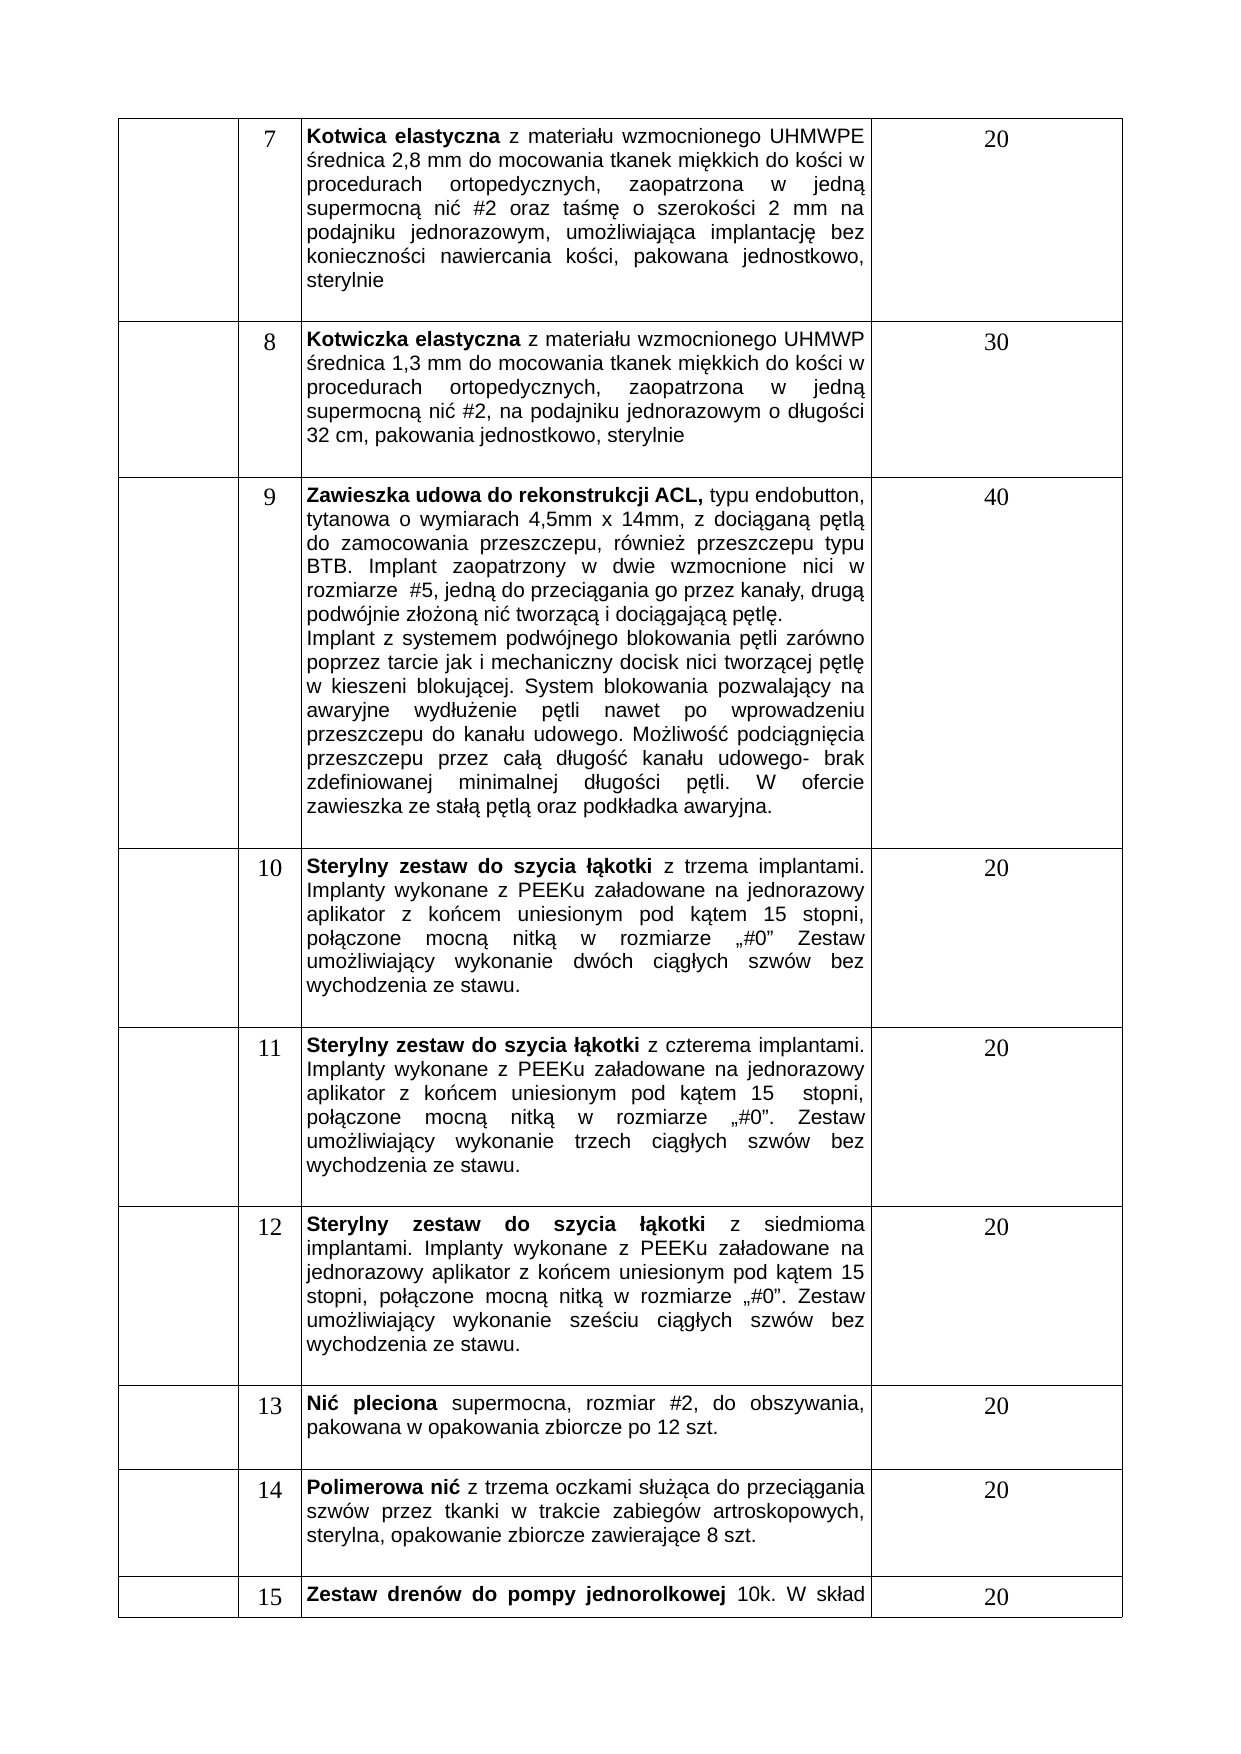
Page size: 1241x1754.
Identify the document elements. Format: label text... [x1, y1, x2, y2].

table_cell [119, 1386, 238, 1469]
table_cell 12 [239, 1207, 301, 1385]
table_cell [119, 849, 238, 1027]
table_cell [119, 478, 238, 848]
table_cell 30 [872, 322, 1122, 477]
table_cell Sterylny zestaw do szycia łąkotki z trzema implantami. Implanty wykonane z PEEKu załadowane na jednorazowy aplikator z końcem uniesionym pod kątem 15 stopni, połączone mocną nitką w rozmiarze „#0” Zestaw umożliwiający wykonanie dwóch ciągłych szwów bez wychodzenia ze stawu. [302, 849, 871, 1027]
table_cell [119, 1577, 238, 1617]
table_cell 13 [239, 1386, 301, 1469]
table_cell Zestaw drenów do pompy jednorolkowej 10k. W skład [302, 1577, 871, 1617]
table_cell 20 [872, 849, 1122, 1027]
table_cell 20 [872, 119, 1122, 321]
table_cell 20 [872, 1470, 1122, 1576]
table_cell 9 [239, 478, 301, 848]
table_cell 14 [239, 1470, 301, 1576]
table_cell 8 [239, 322, 301, 477]
table_cell [119, 1207, 238, 1385]
table_cell 20 [872, 1386, 1122, 1469]
table_cell Polimerowa nić z trzema oczkami służąca do przeciągania szwów przez tkanki w trakcie zabiegów artroskopowych, sterylna, opakowanie zbiorcze zawierające 8 szt. [302, 1470, 871, 1576]
table_cell 15 [239, 1577, 301, 1617]
table_cell Sterylny zestaw do szycia łąkotki z siedmioma implantami. Implanty wykonane z PEEKu załadowane na jednorazowy aplikator z końcem uniesionym pod kątem 15 stopni, połączone mocną nitką w rozmiarze „#0”. Zestaw umożliwiający wykonanie sześciu ciągłych szwów bez wychodzenia ze stawu. [302, 1207, 871, 1385]
table_cell 20 [872, 1028, 1122, 1206]
table_cell Kotwica elastyczna z materiału wzmocnionego UHMWPE średnica 2,8 mm do mocowania tkanek miękkich do kości w procedurach ortopedycznych, zaopatrzona w jedną supermocną nić #2 oraz taśmę o szerokości 2 mm na podajniku jednorazowym, umożliwiająca implantację bez konieczności nawiercania kości, pakowana jednostkowo, sterylnie [302, 119, 871, 321]
table_cell 20 [872, 1207, 1122, 1385]
table_cell Sterylny zestaw do szycia łąkotki z czterema implantami. Implanty wykonane z PEEKu załadowane na jednorazowy aplikator z końcem uniesionym pod kątem 15 stopni, połączone mocną nitką w rozmiarze „#0”. Zestaw umożliwiający wykonanie trzech ciągłych szwów bez wychodzenia ze stawu. [302, 1028, 871, 1206]
table_cell [119, 1470, 238, 1576]
table_cell [119, 322, 238, 477]
table_cell Nić pleciona supermocna, rozmiar #2, do obszywania, pakowana w opakowania zbiorcze po 12 szt. [302, 1386, 871, 1469]
table_cell Zawieszka udowa do rekonstrukcji ACL, typu endobutton, tytanowa o wymiarach 4,5mm x 14mm, z dociąganą pętlą do zamocowania przeszczepu, również przeszczepu typu BTB. Implant zaopatrzony w dwie wzmocnione nici w rozmiarze #5, jedną do przeciągania go przez kanały, drugą podwójnie złożoną nić tworzącą i dociągającą pętlę. Implant z systemem podwójnego blokowania pętli zarówno poprzez tarcie jak i mechaniczny docisk nici tworzącej pętlę w kieszeni blokującej. System blokowania pozwalający na awaryjne wydłużenie pętli nawet po wprowadzeniu przeszczepu do kanału udowego. Możliwość podciągnięcia przeszczepu przez całą długość kanału udowego- brak zdefiniowanej minimalnej długości pętli. W ofercie zawieszka ze stałą pętlą oraz podkładka awaryjna. [302, 478, 871, 848]
table_cell 10 [239, 849, 301, 1027]
table_cell 40 [872, 478, 1122, 848]
table_cell Kotwiczka elastyczna z materiału wzmocnionego UHMWP średnica 1,3 mm do mocowania tkanek miękkich do kości w procedurach ortopedycznych, zaopatrzona w jedną supermocną nić #2, na podajniku jednorazowym o długości 32 cm, pakowania jednostkowo, sterylnie [302, 322, 871, 477]
table_cell [119, 1028, 238, 1206]
table_cell [119, 119, 238, 321]
table_cell 20 [872, 1577, 1122, 1617]
table_cell 7 [239, 119, 301, 321]
table_cell 11 [239, 1028, 301, 1206]
